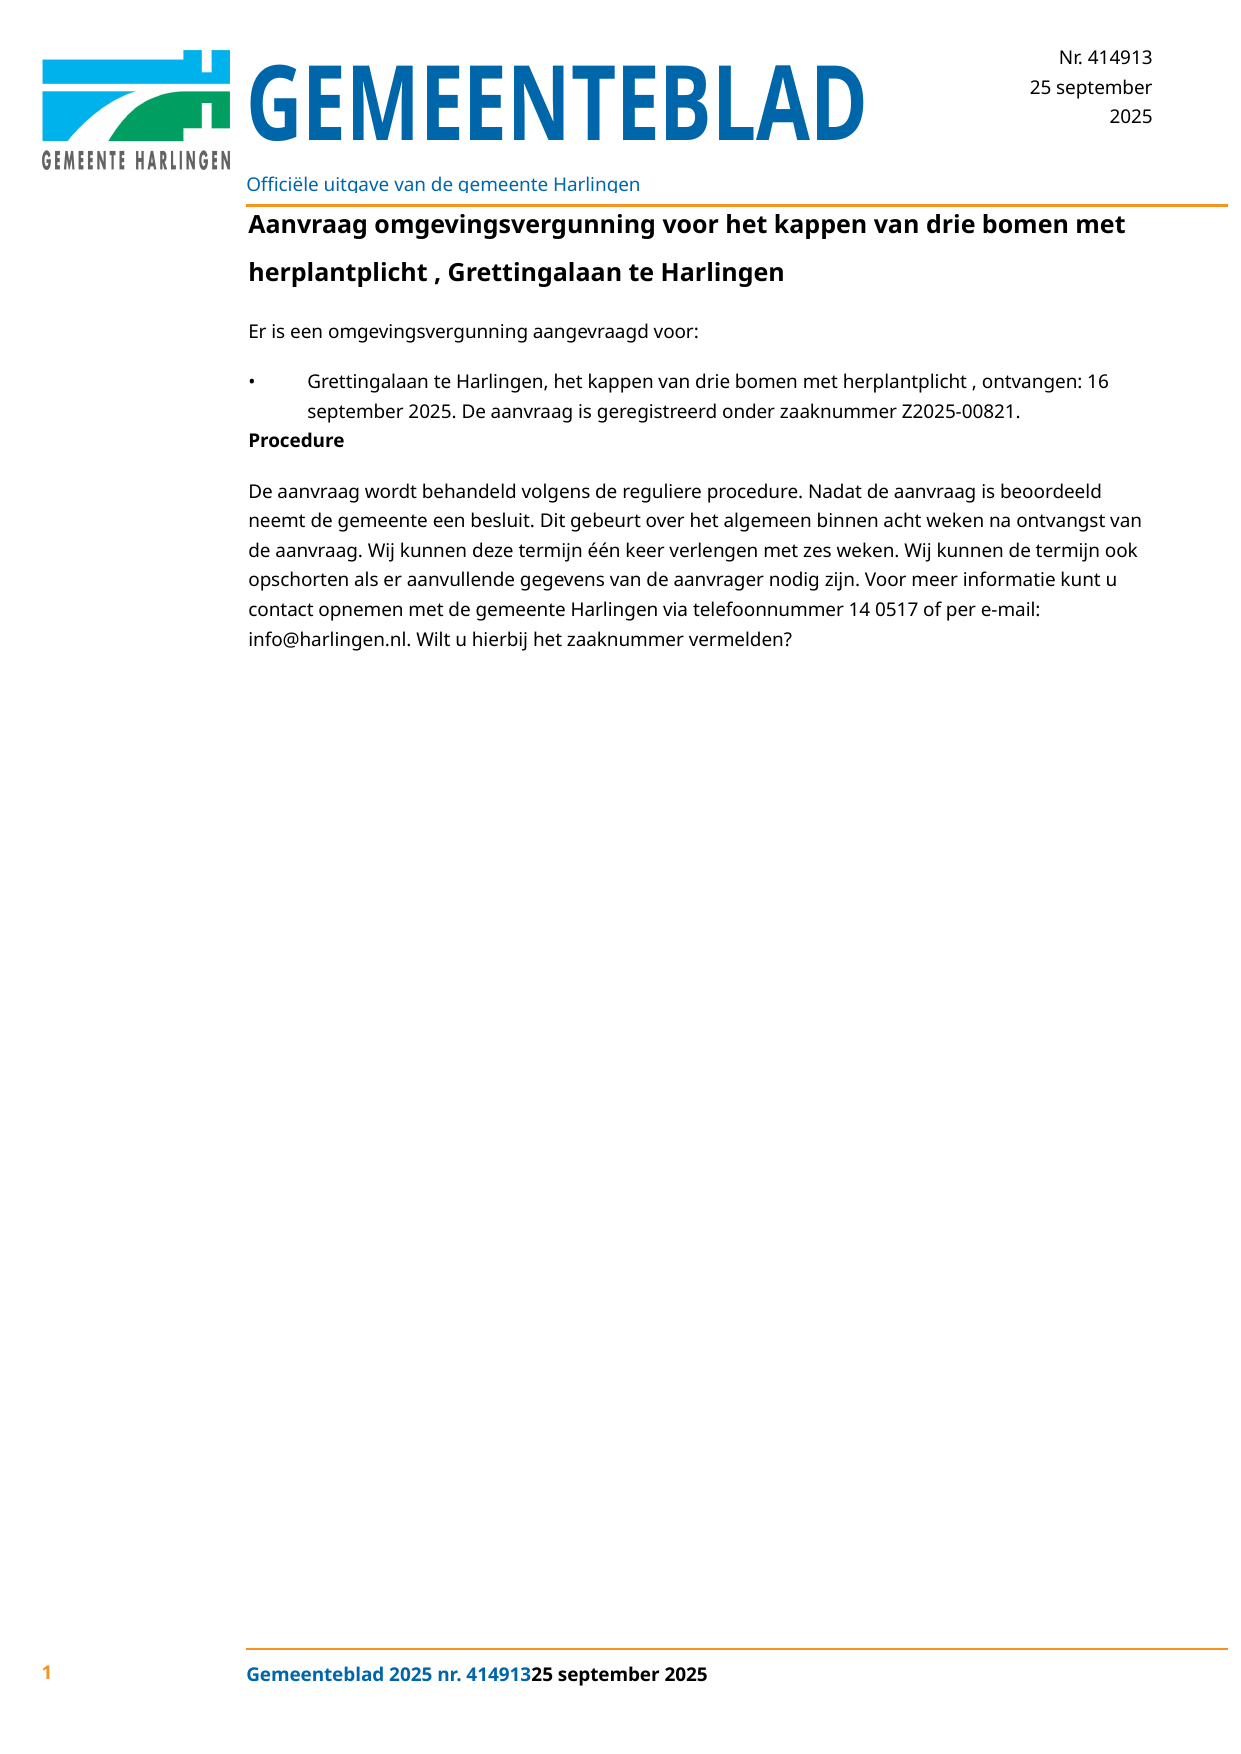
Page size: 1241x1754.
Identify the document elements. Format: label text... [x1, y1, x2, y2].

text De aanvraag wordt behandeld volgens de reguliere procedure. Nadat de aanvraag is beoordeeld neemt de gemeente een besluit. Dit gebeurt over het algemeen binnen acht weken na ontvangst van de aanvraag. Wij kunnen deze termijn één keer verlengen met zes weken. Wij kunnen de termijn ook opschorten als er aanvullende gegevens van de aanvrager nodig zijn. Voor meer informatie kunt u contact opnemen met de gemeente Harlingen via telefoonnummer 14 0517 of per e-mail: info@harlingen.nl. Wilt u hierbij het zaaknummer vermelden? [248, 478, 1152, 652]
text Procedure [248, 427, 1152, 453]
text Aanvraag omgevingsvergunning voor het kappen van drie bomen met herplantplicht , Grettingalaan te Harlingen [248, 207, 1152, 288]
text Er is een omgevingsvergunning aangevraagd voor: [248, 318, 1152, 344]
picture [41, 47, 231, 172]
list Grettingalaan te Harlingen, het kappen van drie bomen met herplantplicht , ontvangen: 16 september 2025. De aanvraag is geregistreerd onder zaaknummer Z2025-00821. [248, 368, 1152, 424]
